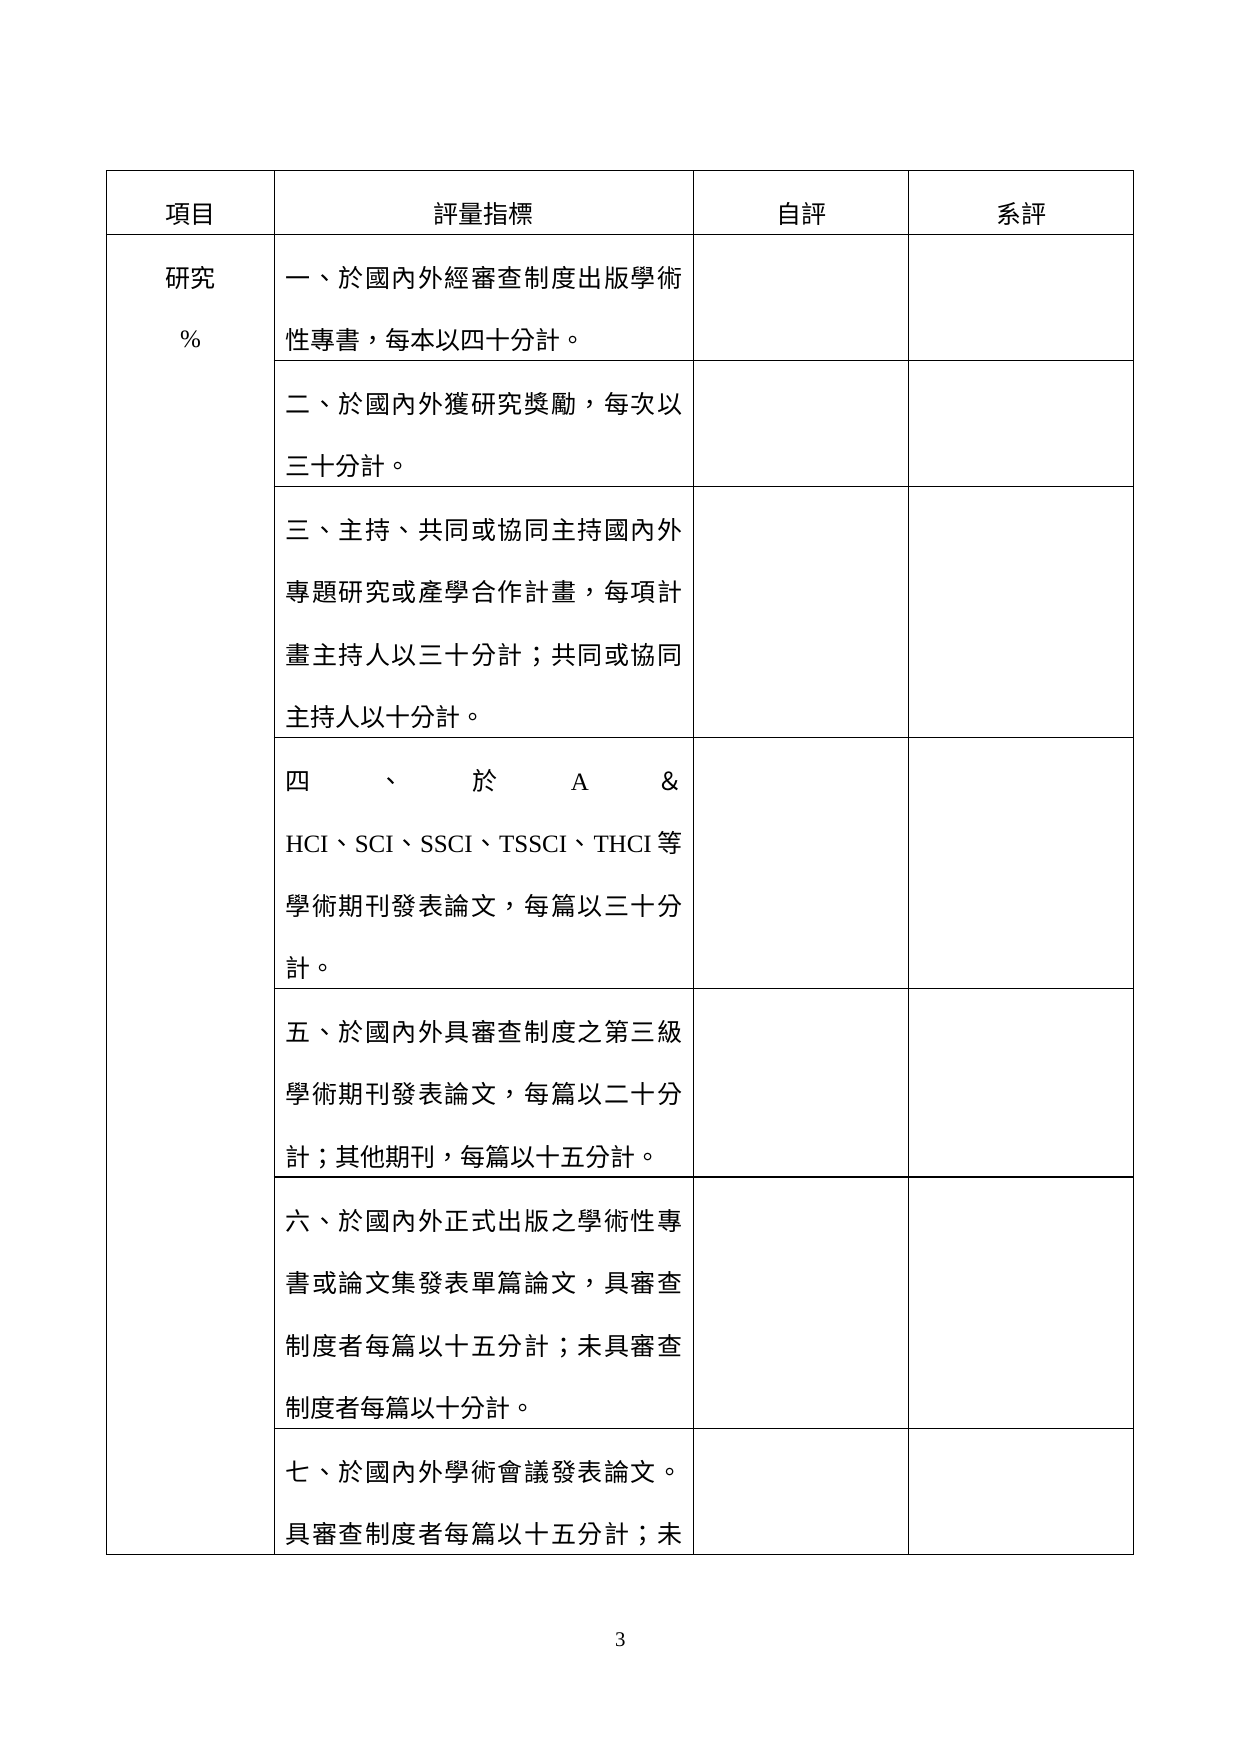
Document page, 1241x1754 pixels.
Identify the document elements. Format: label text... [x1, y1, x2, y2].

table_header 自評 [694, 171, 908, 234]
table_cell [909, 1429, 1133, 1553]
table_cell [694, 1178, 908, 1427]
table_cell 七、於國內外學術會議發表論文。具審查制度者每篇以十五分計；未 [275, 1429, 693, 1553]
table_header 評量指標 [275, 171, 693, 234]
table_cell [909, 235, 1133, 360]
table_cell [694, 1429, 908, 1553]
table_cell [694, 989, 908, 1176]
table_cell [694, 487, 908, 737]
table_cell [694, 361, 908, 486]
table_cell [909, 1178, 1133, 1427]
table_cell 五、於國內外具審查制度之第三級學術期刊發表論文，每篇以二十分計；其他期刊，每篇以十五分計。 [275, 989, 693, 1176]
table_cell [694, 738, 908, 988]
table_cell [909, 989, 1133, 1176]
table_cell [909, 487, 1133, 737]
table_cell 四、於A＆HCI、SCI、SSCI、TSSCI、THCI等學術期刊發表論文，每篇以三十分計。 [275, 738, 693, 988]
table_cell [694, 235, 908, 360]
table_header 系評 [909, 171, 1133, 234]
table_header 項目 [107, 171, 274, 234]
table_cell 二、於國內外獲研究獎勵，每次以三十分計。 [275, 361, 693, 486]
table_cell 一、於國內外經審查制度出版學術性專書，每本以四十分計。 [275, 235, 693, 360]
table_cell [909, 738, 1133, 988]
table_cell 研究 % [107, 235, 274, 1553]
table_cell [909, 361, 1133, 486]
table_cell 六、於國內外正式出版之學術性專書或論文集發表單篇論文，具審查制度者每篇以十五分計；未具審查制度者每篇以十分計。 [275, 1178, 693, 1427]
table_cell 三、主持、共同或協同主持國內外專題研究或產學合作計畫，每項計畫主持人以三十分計；共同或協同主持人以十分計。 [275, 487, 693, 737]
